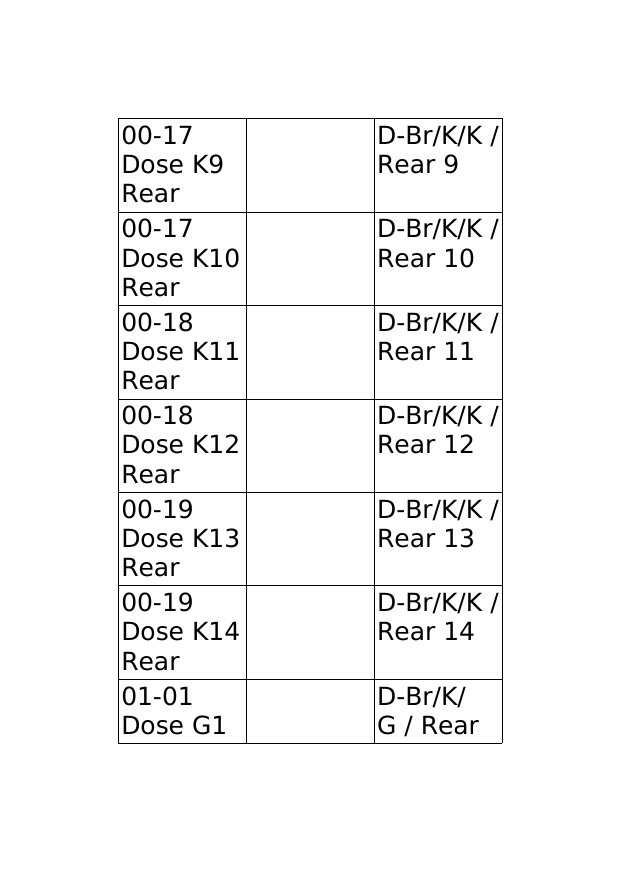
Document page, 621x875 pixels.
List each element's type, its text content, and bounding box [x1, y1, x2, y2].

table_cell [247, 400, 374, 492]
table_cell D-Br/K/G / Rear [375, 680, 502, 743]
table_cell [247, 680, 374, 743]
table_cell [247, 119, 374, 212]
table_cell D-Br/K/K / Rear 11 [375, 306, 502, 398]
table_cell D-Br/K/K / Rear 9 [375, 119, 502, 212]
table_cell D-Br/K/K / Rear 14 [375, 586, 502, 679]
table_cell [247, 213, 374, 305]
table_cell 00-18 Dose K11 Rear [119, 306, 246, 398]
table_cell [247, 586, 374, 679]
table_cell [247, 493, 374, 585]
table_cell D-Br/K/K / Rear 10 [375, 213, 502, 305]
table_cell 00-17 Dose K9 Rear [119, 119, 246, 212]
table_cell 00-17 Dose K10 Rear [119, 213, 246, 305]
table_cell 00-18 Dose K12 Rear [119, 400, 246, 492]
table_cell 00-19 Dose K13 Rear [119, 493, 246, 585]
table_cell 00-19 Dose K14 Rear [119, 586, 246, 679]
table_cell D-Br/K/K / Rear 13 [375, 493, 502, 585]
table_cell 01-01 Dose G1 [119, 680, 246, 743]
table_cell [247, 306, 374, 398]
table_cell D-Br/K/K / Rear 12 [375, 400, 502, 492]
